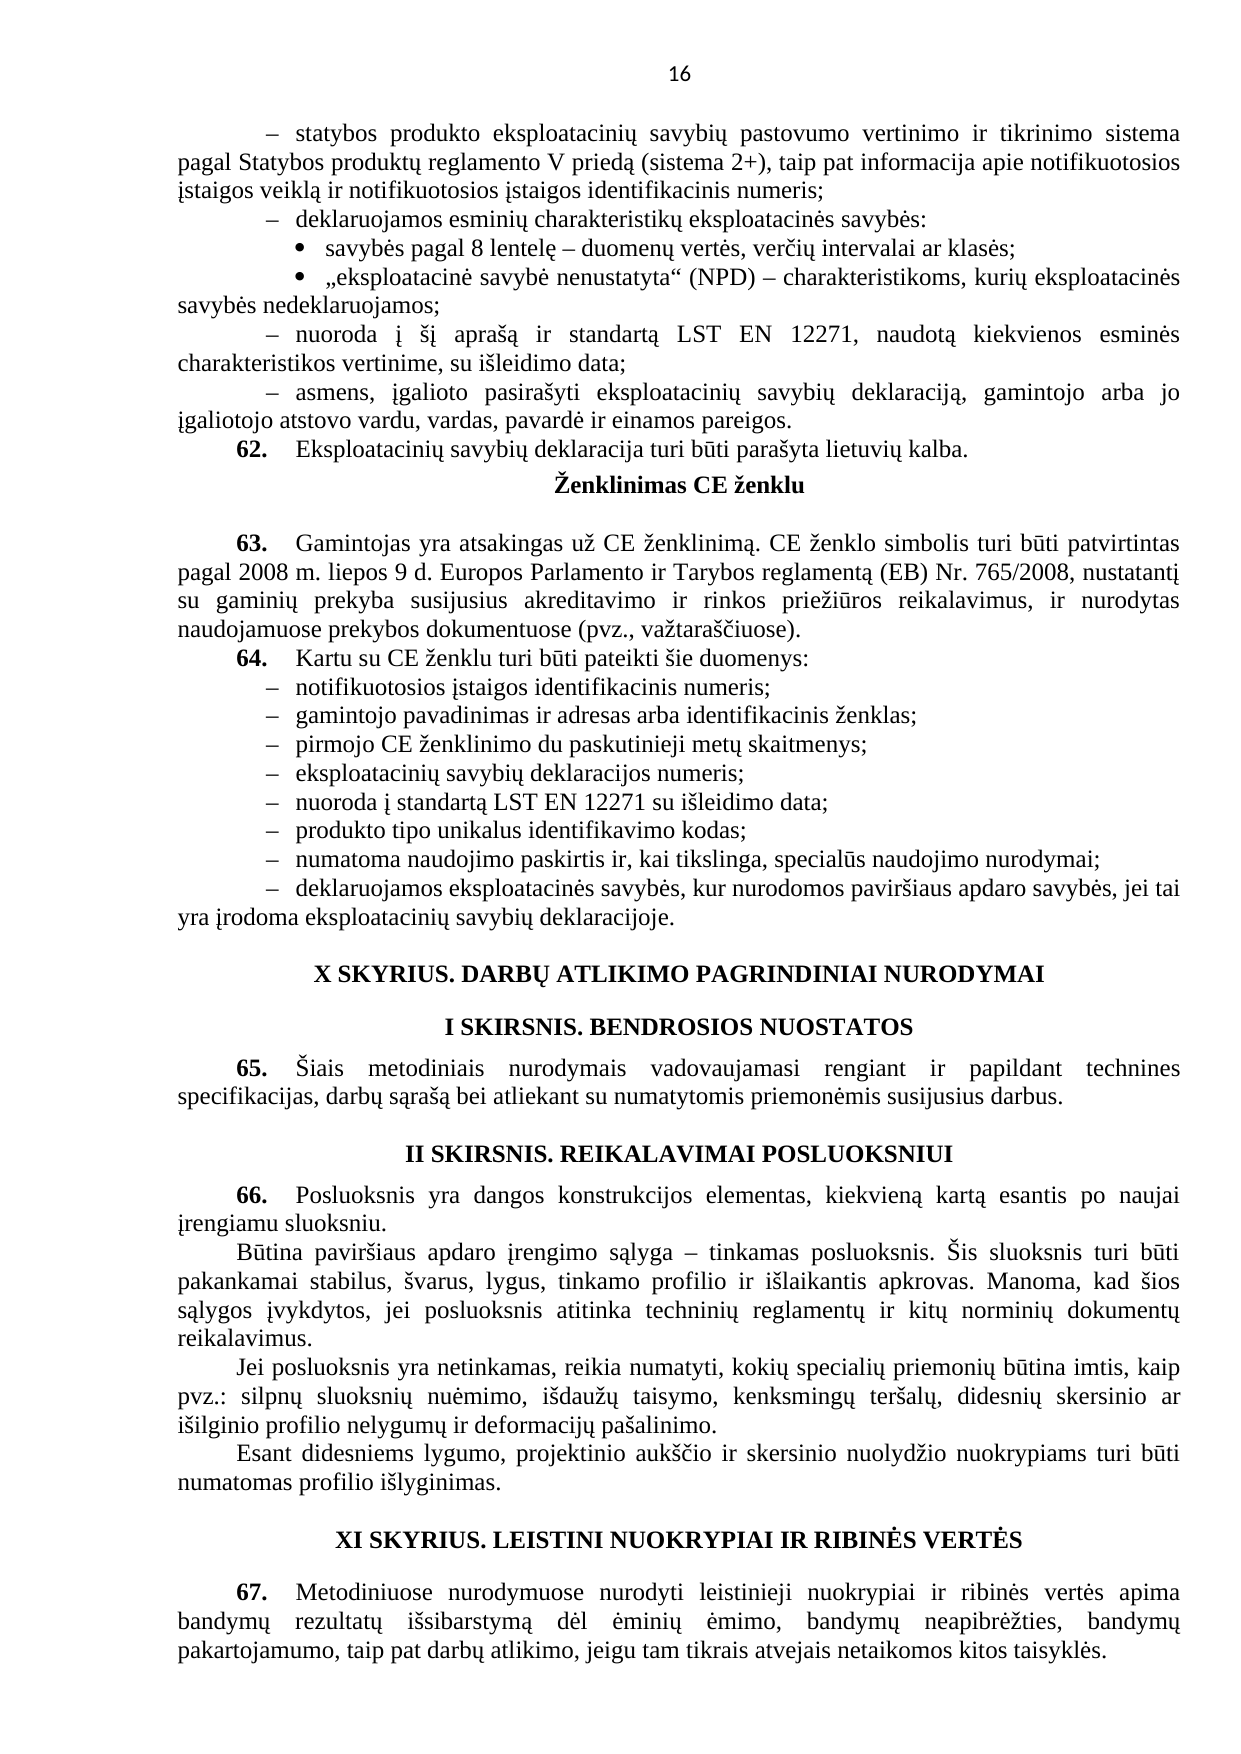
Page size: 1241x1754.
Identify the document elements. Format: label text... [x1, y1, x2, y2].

text – nuoroda į standartą LST EN 12271 su išleidimo data; [177, 787, 1181, 815]
text – eksploatacinių savybių deklaracijos numeris; [177, 758, 1181, 787]
text  „eksploatacinė savybė nenustatyta“ (NPD) – charakteristikoms, kurių eksploatacinės savybės nedeklaruojamos; [177, 262, 1181, 319]
text – asmens, įgalioto pasirašyti eksploatacinių savybių deklaraciją, gamintojo arba jo įgaliotojo atstovo vardu, vardas, pavardė ir einamos pareigos. [177, 377, 1181, 434]
text 62. Eksploatacinių savybių deklaracija turi būti parašyta lietuvių kalba. [177, 434, 1181, 463]
text – produkto tipo unikalus identifikavimo kodas; [177, 815, 1181, 844]
text Esant didesniems lygumo, projektinio aukščio ir skersinio nuolydžio nuokrypiams turi būti numatomas profilio išlyginimas. [177, 1438, 1181, 1496]
text 63. Gamintojas yra atsakingas už CE ženklinimą. CE ženklo simbolis turi būti patvirtintas pagal 2008 m. liepos 9 d. Europos Parlamento ir Tarybos reglamentą (EB) Nr. 765/2008, nustatantį su gaminių prekyba susijusius akreditavimo ir rinkos priežiūros reikalavimus, ir nurodytas naudojamuose prekybos dokumentuose (pvz., važtaraščiuose). [177, 528, 1181, 643]
text – deklaruojamos eksploatacinės savybės, kur nurodomos paviršiaus apdaro savybės, jei tai yra įrodoma eksploatacinių savybių deklaracijoje. [177, 873, 1181, 930]
text – gamintojo pavadinimas ir adresas arba identifikacinis ženklas; [177, 700, 1181, 729]
text Jei posluoksnis yra netinkamas, reikia numatyti, kokių specialių priemonių būtina imtis, kaip pvz.: silpnų sluoksnių nuėmimo, išdaužų taisymo, kenksmingų teršalų, didesnių skersinio ar išilginio profilio nelygumų ir deformacijų pašalinimo. [177, 1352, 1181, 1438]
text XI SKYRIUS. LEISTINI NUOKRYPIAI IR RIBINĖS VERTĖS [177, 1525, 1181, 1553]
text 65. Šiais metodiniais nurodymais vadovaujamasi rengiant ir papildant technines specifikacijas, darbų sąrašą bei atliekant su numatytomis priemonėmis susijusius darbus. [177, 1053, 1181, 1110]
text 66. Posluoksnis yra dangos konstrukcijos elementas, kiekvieną kartą esantis po naujai įrengiamu sluoksniu. [177, 1180, 1181, 1237]
text Ženklinimas CE ženklu [177, 470, 1181, 499]
text II SKIRSNIS. REIKALAVIMAI POSLUOKSNIUI [177, 1139, 1181, 1168]
text 64. Kartu su CE ženklu turi būti pateikti šie duomenys: [177, 643, 1181, 672]
text – nuoroda į šį aprašą ir standartą LST EN 12271, naudotą kiekvienos esminės charakteristikos vertinime, su išleidimo data; [177, 319, 1181, 377]
text I SKIRSNIS. BENDROSIOS NUOSTATOS [177, 1012, 1181, 1041]
text 67. Metodiniuose nurodymuose nurodyti leistinieji nuokrypiai ir ribinės vertės apima bandymų rezultatų išsibarstymą dėl ėminių ėmimo, bandymų neapibrėžties, bandymų pakartojamumo, taip pat darbų atlikimo, jeigu tam tikrais atvejais netaikomos kitos taisyklės. [177, 1577, 1181, 1664]
text  savybės pagal 8 lentelę – duomenų vertės, verčių intervalai ar klasės; [177, 233, 1181, 262]
text – pirmojo CE ženklinimo du paskutinieji metų skaitmenys; [177, 729, 1181, 758]
text – notifikuotosios įstaigos identifikacinis numeris; [177, 672, 1181, 700]
text – numatoma naudojimo paskirtis ir, kai tikslinga, specialūs naudojimo nurodymai; [177, 844, 1181, 873]
text X SKYRIUS. DARBŲ ATLIKIMO PAGRINDINIAI NURODYMAI [177, 959, 1181, 988]
text Būtina paviršiaus apdaro įrengimo sąlyga – tinkamas posluoksnis. Šis sluoksnis turi būti pakankamai stabilus, švarus, lygus, tinkamo profilio ir išlaikantis apkrovas. Manoma, kad šios sąlygos įvykdytos, jei posluoksnis atitinka techninių reglamentų ir kitų norminių dokumentų reikalavimus. [177, 1237, 1181, 1352]
text – statybos produkto eksploatacinių savybių pastovumo vertinimo ir tikrinimo sistema pagal Statybos produktų reglamento V priedą (sistema 2+), taip pat informacija apie notifikuotosios įstaigos veiklą ir notifikuotosios įstaigos identifikacinis numeris; [177, 118, 1181, 204]
text – deklaruojamos esminių charakteristikų eksploatacinės savybės: [177, 204, 1181, 233]
